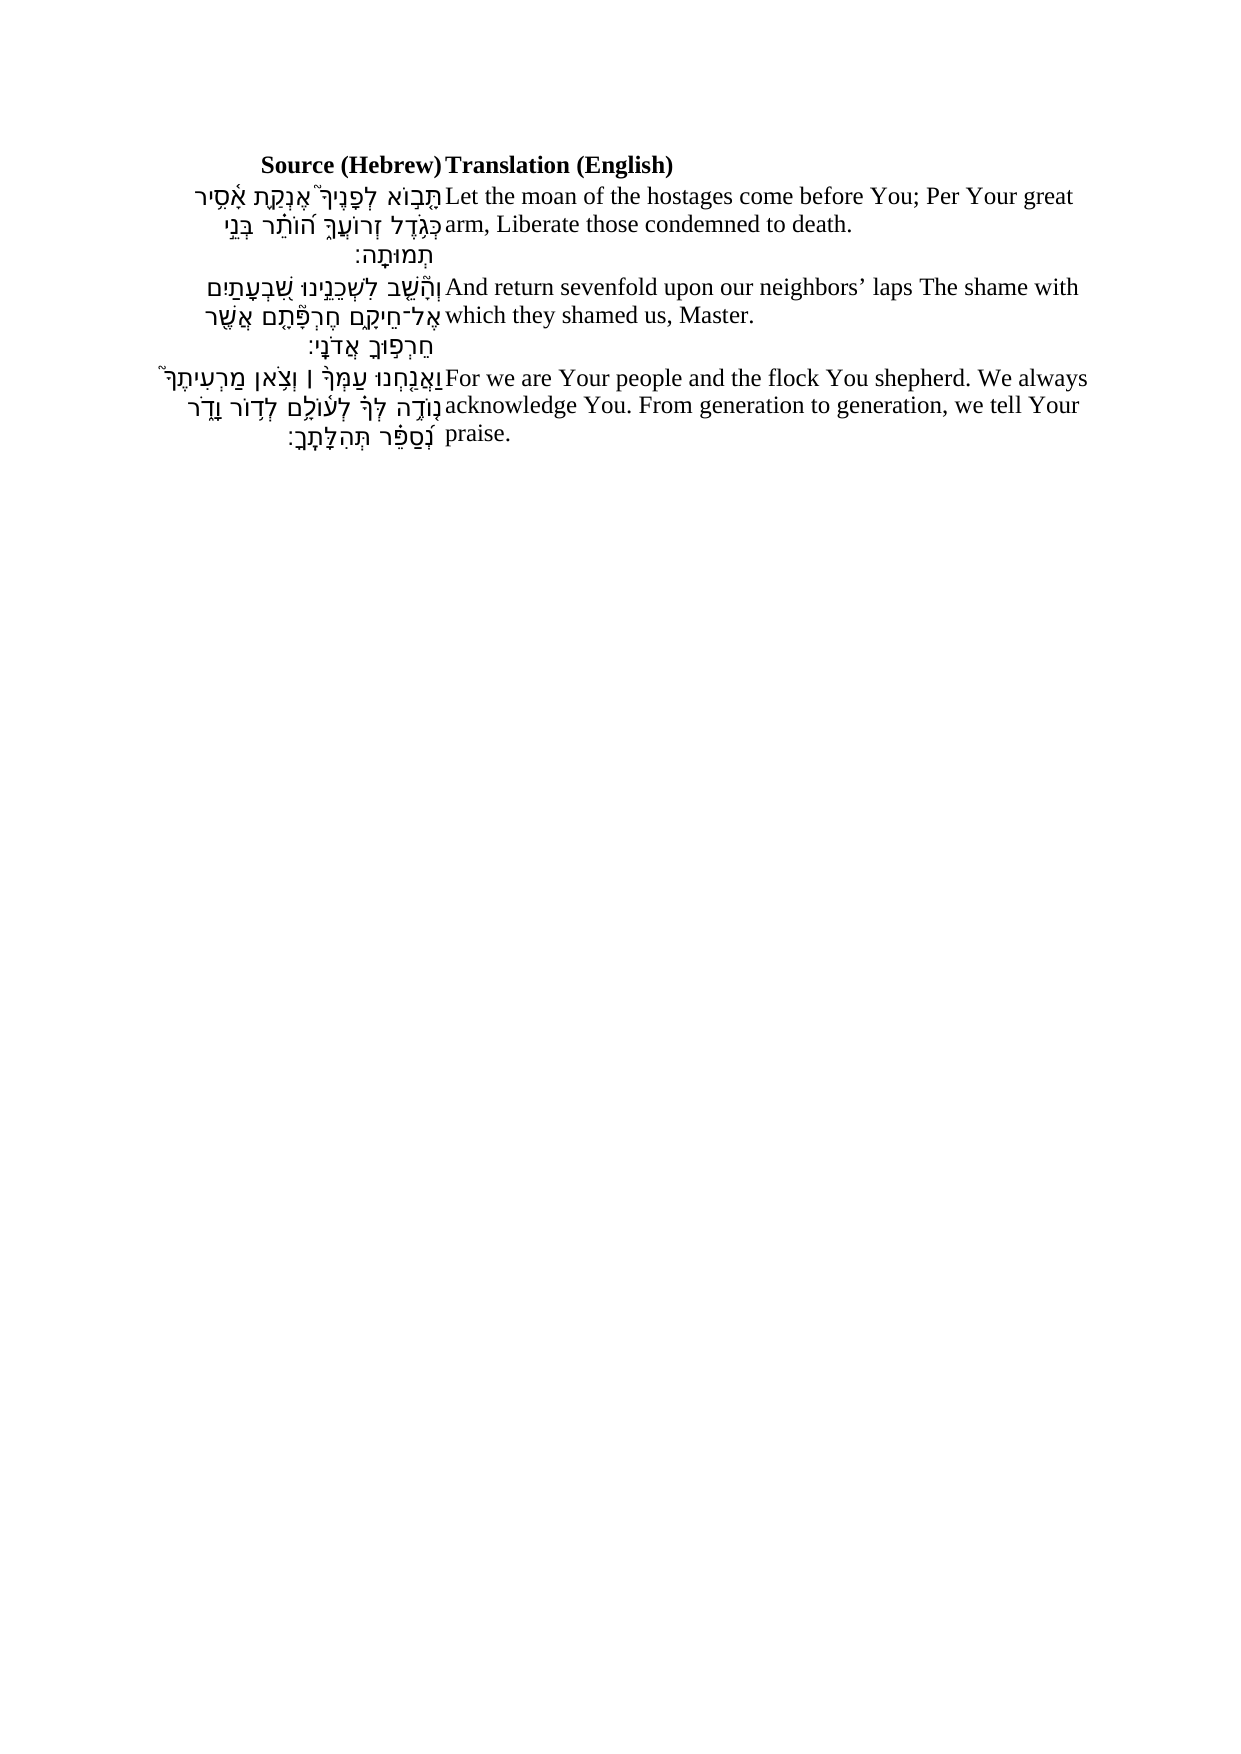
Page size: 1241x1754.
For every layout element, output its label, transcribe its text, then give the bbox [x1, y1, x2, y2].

table_cell And return sevenfold upon our neighbors’ laps The shame with which they shamed us, Master. [443, 271, 1105, 362]
table_cell תָּ֤ב֣וֹא לְפָנֶיךָ֮ אֶנְקַ֢ת אָ֫סִ֥יר כְּגֹ֥דֶל זְרוֹעֲךָ֑ ה֝וֹתֵ֗ר בְּנֵ֣י תְמוּתָֽה׃ [135, 181, 443, 271]
table_cell וְהָ֘שֵׁ֤ב לִשְׁכֵנֵ֣ינוּ שִׁ֭בְעָתַיִם אֶל־חֵיקָ֑ם חֶרְפָּ֘תָ֤ם אֲשֶׁ֖ר חֵרְפ֣וּךָ אֲדֹנָֽי׃ [135, 271, 443, 362]
table_header Source (Hebrew) [135, 150, 443, 181]
table_cell וַאֲנַ֤חְנוּ עַמְּךָ֨ ׀ וְצֹ֥אן מַרְעִיתֶךָ֮ נ֤וֹדֶ֥ה לְּךָ֗ לְע֫וֹלָ֥ם לְד֥וֹר וָדֹ֑ר נְ֝סַפֵּ֗ר תְּהִלָּתֶֽךָ׃ [135, 362, 443, 453]
table_cell For we are Your people and the flock You shepherd. We always acknowledge You. From generation to generation, we tell Your praise. [443, 362, 1105, 453]
table_header Translation (English) [443, 150, 1105, 181]
table_cell Let the moan of the hostages come before You; Per Your great arm, Liberate those condemned to death. [443, 181, 1105, 271]
